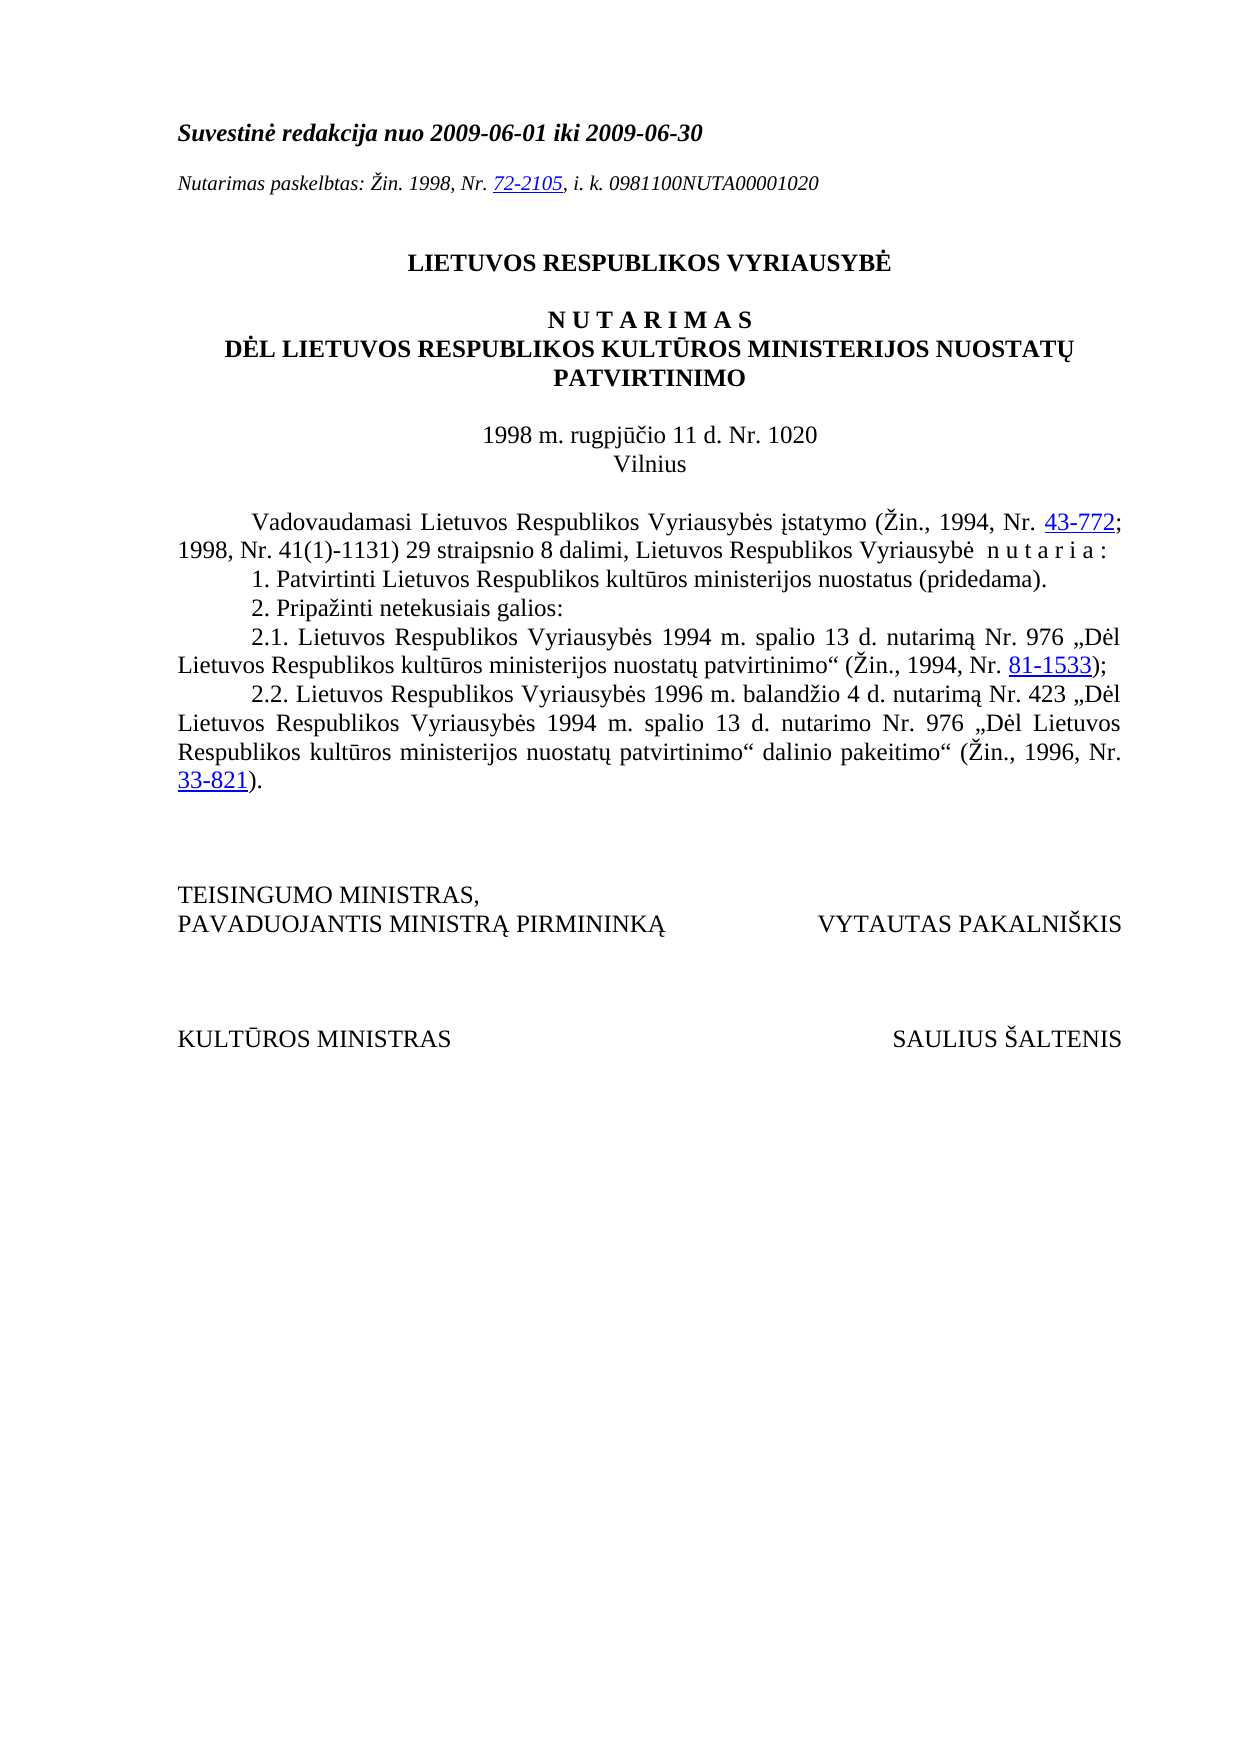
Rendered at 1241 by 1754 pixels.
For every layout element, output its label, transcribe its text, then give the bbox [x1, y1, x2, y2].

text 1. Patvirtinti Lietuvos Respublikos kultūros ministerijos nuostatus (pridedama). [177, 564, 1122, 593]
text Suvestinė redakcija nuo 2009-06-01 iki 2009-06-30 [177, 118, 1122, 147]
text LIETUVOS RESPUBLIKOS VYRIAUSYBĖ [177, 248, 1122, 277]
text 2. Pripažinti netekusiais galios: [177, 593, 1122, 622]
text Nutarimas paskelbtas: Žin. 1998, Nr. 72-2105, i. k. 0981100NUTA00001020 [177, 171, 1122, 195]
text 2.1. Lietuvos Respublikos Vyriausybės 1994 m. spalio 13 d. nutarimą Nr. 976 „Dėl Lietuvos Respublikos kultūros ministerijos nuostatų patvirtinimo“ (Žin., 1994, Nr. 81-1533); [177, 622, 1122, 679]
text TEISINGUMO MINISTRAS, [177, 880, 1122, 909]
text Vadovaudamasi Lietuvos Respublikos Vyriausybės įstatymo (Žin., 1994, Nr. 43-772; 1998, Nr. 41(1)-1131) 29 straipsnio 8 dalimi, Lietuvos Respublikos Vyriausybė nutaria: [177, 507, 1122, 564]
text DĖL LIETUVOS RESPUBLIKOS KULTŪROS MINISTERIJOS NUOSTATŲ PATVIRTINIMO [177, 334, 1122, 392]
text KULTŪROS MINISTRAS SAULIUS ŠALTENIS [177, 1024, 1122, 1053]
text PAVADUOJANTIS MINISTRĄ PIRMININKĄ VYTAUTAS PAKALNIŠKIS [177, 909, 1122, 938]
text Vilnius [177, 449, 1122, 478]
text 1998 m. rugpjūčio 11 d. Nr. 1020 [177, 420, 1122, 449]
text 2.2. Lietuvos Respublikos Vyriausybės 1996 m. balandžio 4 d. nutarimą Nr. 423 „Dėl Lietuvos Respublikos Vyriausybės 1994 m. spalio 13 d. nutarimo Nr. 976 „Dėl Lietuvos Respublikos kultūros ministerijos nuostatų patvirtinimo“ dalinio pakeitimo“ (Žin., 1996, Nr. 33-821). [177, 679, 1122, 794]
text N U T A R I M A S [177, 305, 1122, 334]
